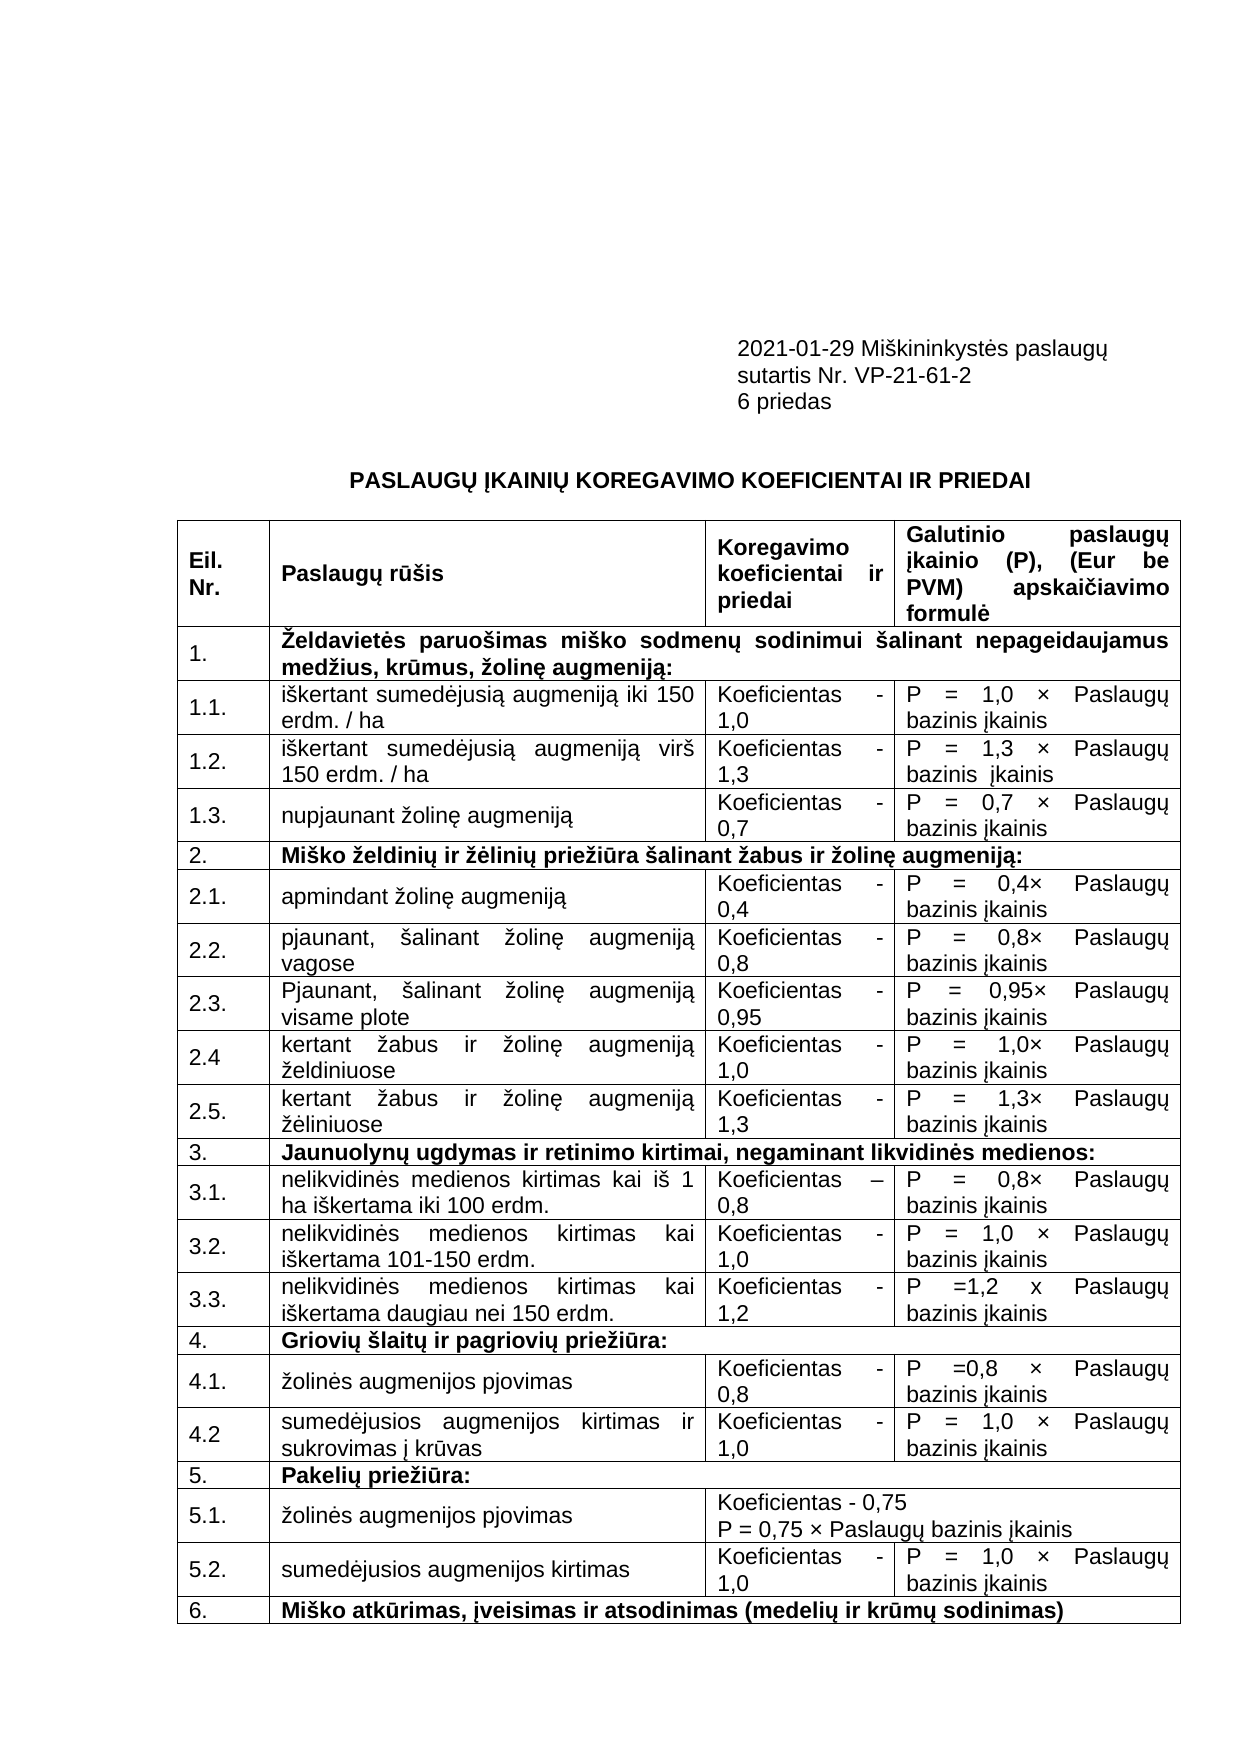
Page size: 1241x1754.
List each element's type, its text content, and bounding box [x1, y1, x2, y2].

table_cell Koeficientas -1,0 [706, 1220, 894, 1272]
table_cell žolinės augmenijos pjovimas [270, 1355, 705, 1407]
table_cell Griovių šlaitų ir pagriovių priežiūra: [270, 1327, 1180, 1353]
table_cell 3. [178, 1139, 269, 1165]
table_cell nelikvidinės medienos kirtimas kai iškertama 101-150 erdm. [270, 1220, 705, 1272]
table_cell 3.1. [178, 1166, 269, 1218]
table_cell P = 0,95× Paslaugų bazinis įkainis [895, 977, 1180, 1030]
table_cell pjaunant, šalinant žolinę augmeniją vagose [270, 924, 705, 976]
table_cell kertant žabus ir žolinę augmeniją želdiniuose [270, 1031, 705, 1084]
table_cell žolinės augmenijos pjovimas [270, 1489, 705, 1542]
table_cell 2.5. [178, 1085, 269, 1137]
table_cell nelikvidinės medienos kirtimas kai iš 1 ha iškertama iki 100 erdm. [270, 1166, 705, 1218]
table_cell Koeficientas -1,0 [706, 1031, 894, 1084]
table_cell 1. [178, 627, 269, 680]
table_cell 6. [178, 1597, 269, 1623]
table_cell P = 0,8× Paslaugų bazinis įkainis [895, 924, 1180, 976]
table_cell Koeficientas - 1,0 [706, 1543, 894, 1596]
table_cell 5. [178, 1462, 269, 1488]
table_cell Želdavietės paruošimas miško sodmenų sodinimui šalinant nepageidaujamus medžius, krūmus, žolinę augmeniją: [270, 627, 1180, 680]
table_cell P = 0,7 × Paslaugų bazinis įkainis [895, 789, 1180, 841]
table_cell Jaunuolynų ugdymas ir retinimo kirtimai, negaminant likvidinės medienos: [270, 1139, 1180, 1165]
table_cell P = 1,0 × Paslaugų bazinis įkainis [895, 1408, 1180, 1461]
table_cell 2.1. [178, 870, 269, 922]
table_cell P = 0,4× Paslaugų bazinis įkainis [895, 870, 1180, 922]
table_cell 4.1. [178, 1355, 269, 1407]
table_cell P = 1,3× Paslaugų bazinis įkainis [895, 1085, 1180, 1137]
table_cell 2.4 [178, 1031, 269, 1084]
text PASLAUGŲ ĮKAINIŲ KOREGAVIMO KOEFICIENTAI IR PRIEDAI [177, 467, 1181, 493]
table_cell 1.2. [178, 735, 269, 787]
table_header Galutinio paslaugų įkainio (P), (Eur be PVM) apskaičiavimo formulė [895, 521, 1180, 626]
table_cell apmindant žolinę augmeniją [270, 870, 705, 922]
table_cell P = 1,3 × Paslaugų bazinis įkainis [895, 735, 1180, 787]
table_cell Koeficientas -0,7 [706, 789, 894, 841]
table_cell P = 1,0 × Paslaugų bazinis įkainis [895, 681, 1180, 734]
table_cell Koeficientas -1,3 [706, 735, 894, 787]
text 2021-01-29 Miškininkystės paslaugų [177, 335, 1181, 362]
table_cell Koeficientas -0,8 [706, 924, 894, 976]
table_cell nupjaunant žolinę augmeniją [270, 789, 705, 841]
table_header Eil. Nr. [178, 521, 269, 626]
table_cell P =1,2 x Paslaugų bazinis įkainis [895, 1273, 1180, 1326]
table_cell 4. [178, 1327, 269, 1353]
table_cell P = 1,0× Paslaugų bazinis įkainis [895, 1031, 1180, 1084]
table_cell 5.1. [178, 1489, 269, 1542]
table_cell Miško želdinių ir žėlinių priežiūra šalinant žabus ir žolinę augmeniją: [270, 842, 1180, 869]
table_cell Koeficientas -1,0 [706, 681, 894, 734]
table_cell Koeficientas -0,4 [706, 870, 894, 922]
table_cell Koeficientas -0,95 [706, 977, 894, 1030]
table_cell sumedėjusios augmenijos kirtimas ir sukrovimas į krūvas [270, 1408, 705, 1461]
table_cell 1.1. [178, 681, 269, 734]
table_cell Pakelių priežiūra: [270, 1462, 1180, 1488]
text sutartis Nr. VP-21-61-2 [177, 362, 1181, 388]
table_cell P =0,8 × Paslaugų bazinis įkainis [895, 1355, 1180, 1407]
table_cell 3.3. [178, 1273, 269, 1326]
table_cell 2.3. [178, 977, 269, 1030]
table_cell P = 1,0 × Paslaugų bazinis įkainis [895, 1543, 1180, 1596]
text 6 priedas [177, 388, 1181, 414]
table_cell iškertant sumedėjusią augmeniją virš 150 erdm. / ha [270, 735, 705, 787]
table_cell Koeficientas - 0,75 P = 0,75 × Paslaugų bazinis įkainis [706, 1489, 1180, 1542]
table_cell 4.2 [178, 1408, 269, 1461]
table_cell Koeficientas -1,2 [706, 1273, 894, 1326]
table_cell 5.2. [178, 1543, 269, 1596]
table_cell P = 1,0 × Paslaugų bazinis įkainis [895, 1220, 1180, 1272]
table_cell P = 0,8× Paslaugų bazinis įkainis [895, 1166, 1180, 1218]
table_cell Koeficientas -0,8 [706, 1355, 894, 1407]
table_header Paslaugų rūšis [270, 521, 705, 626]
table_cell kertant žabus ir žolinę augmeniją žėliniuose [270, 1085, 705, 1137]
table_cell 2. [178, 842, 269, 869]
table_cell Pjaunant, šalinant žolinę augmeniją visame plote [270, 977, 705, 1030]
table_cell Miško atkūrimas, įveisimas ir atsodinimas (medelių ir krūmų sodinimas) [270, 1597, 1180, 1623]
table_cell iškertant sumedėjusią augmeniją iki 150 erdm. / ha [270, 681, 705, 734]
table_cell Koeficientas – 0,8 [706, 1166, 894, 1218]
table_header Koregavimo koeficientai ir priedai [706, 521, 894, 626]
table_cell 2.2. [178, 924, 269, 976]
table_cell Koeficientas - 1,0 [706, 1408, 894, 1461]
table_cell 3.2. [178, 1220, 269, 1272]
table_cell Koeficientas - 1,3 [706, 1085, 894, 1137]
table_cell sumedėjusios augmenijos kirtimas [270, 1543, 705, 1596]
table_cell nelikvidinės medienos kirtimas kai iškertama daugiau nei 150 erdm. [270, 1273, 705, 1326]
table_cell 1.3. [178, 789, 269, 841]
